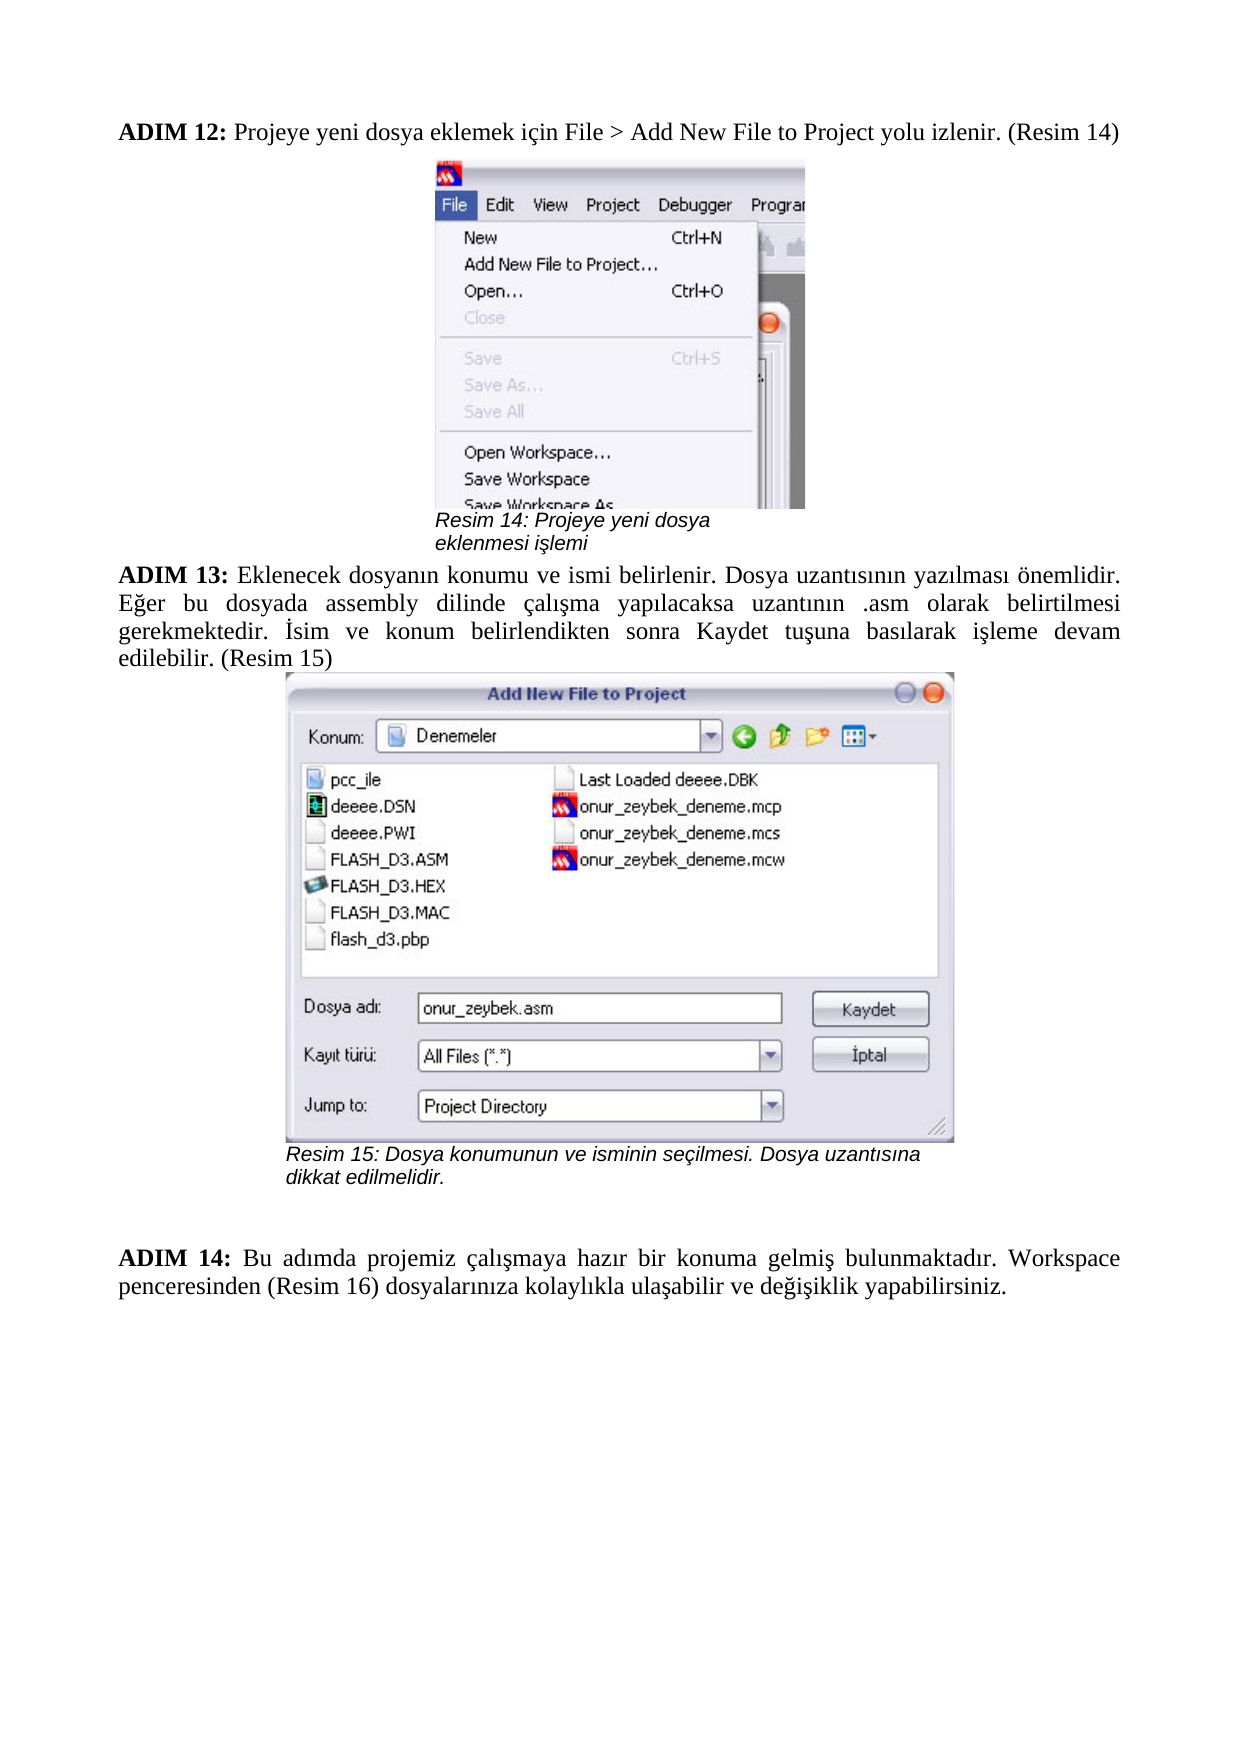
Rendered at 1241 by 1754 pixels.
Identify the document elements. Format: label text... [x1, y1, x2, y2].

text Resim 15: Dosya konumunun ve isminin seçilmesi. Dosya uzantısına dikkat edilmelidir. [286, 1143, 954, 1189]
text ADIM 14: Bu adımda projemiz çalışmaya hazır bir konuma gelmiş bulunmaktadır. Workspace penceresinden (Resim 16) dosyalarınıza kolaylıkla ulaşabilir ve değişiklik yapabilirsiniz. [118, 1244, 1122, 1300]
text ADIM 12: Projeye yeni dosya eklemek için File > Add New File to Project yolu izlenir. (Resim 14) [118, 118, 1122, 146]
picture [285, 672, 955, 1143]
text Resim 14: Projeye yeni dosya eklenmesi işlemi [435, 509, 805, 555]
picture [435, 158, 806, 509]
text ADIM 13: Eklenecek dosyanın konumu ve ismi belirlenir. Dosya uzantısının yazılması önemlidir. Eğer bu dosyada assembly dilinde çalışma yapılacaksa uzantının .asm olarak belirtilmesi gerekmektedir. İsim ve konum belirlendikten sonra Kaydet tuşuna basılarak işleme devam edilebilir. (Resim 15) [118, 561, 1122, 672]
